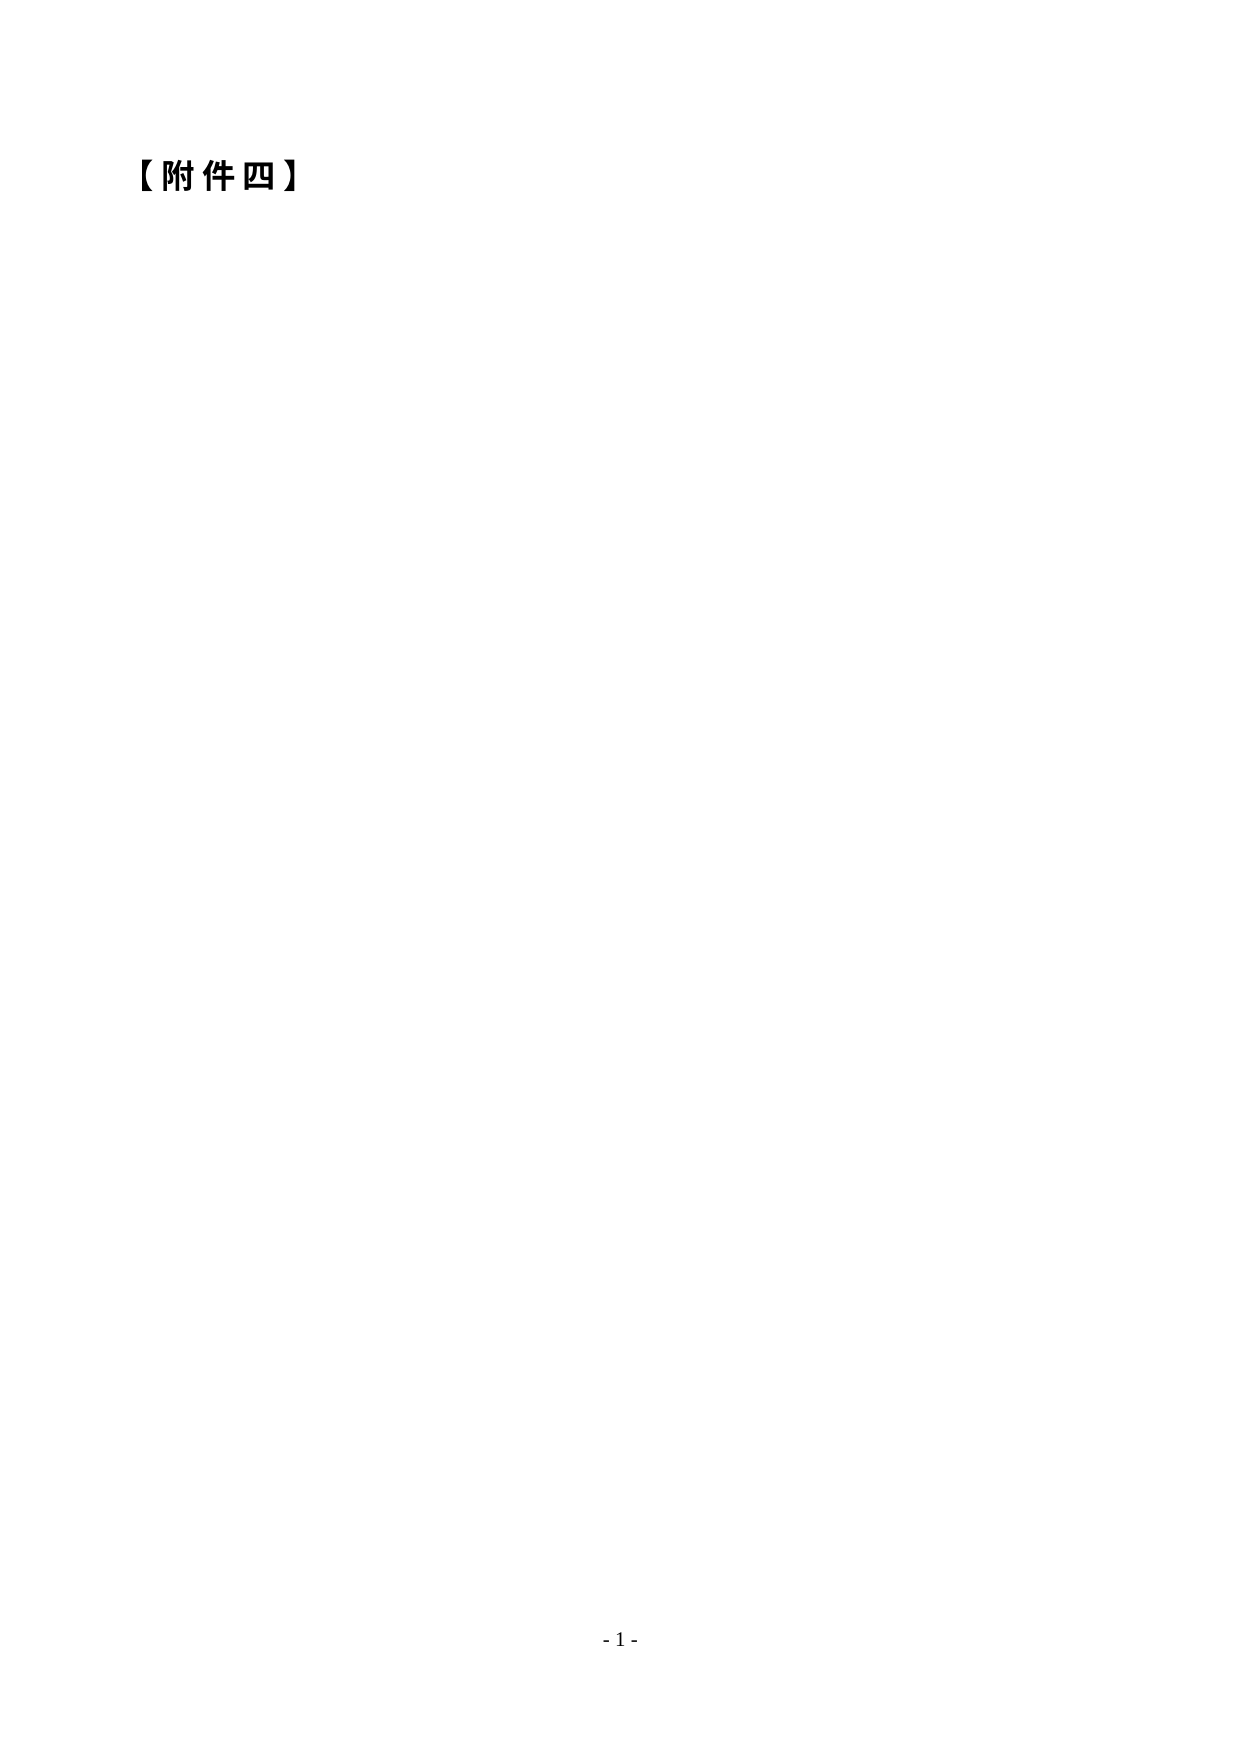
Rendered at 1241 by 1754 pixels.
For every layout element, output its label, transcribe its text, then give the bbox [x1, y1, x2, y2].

text 【 附 件 四 】 [120, 150, 1120, 198]
